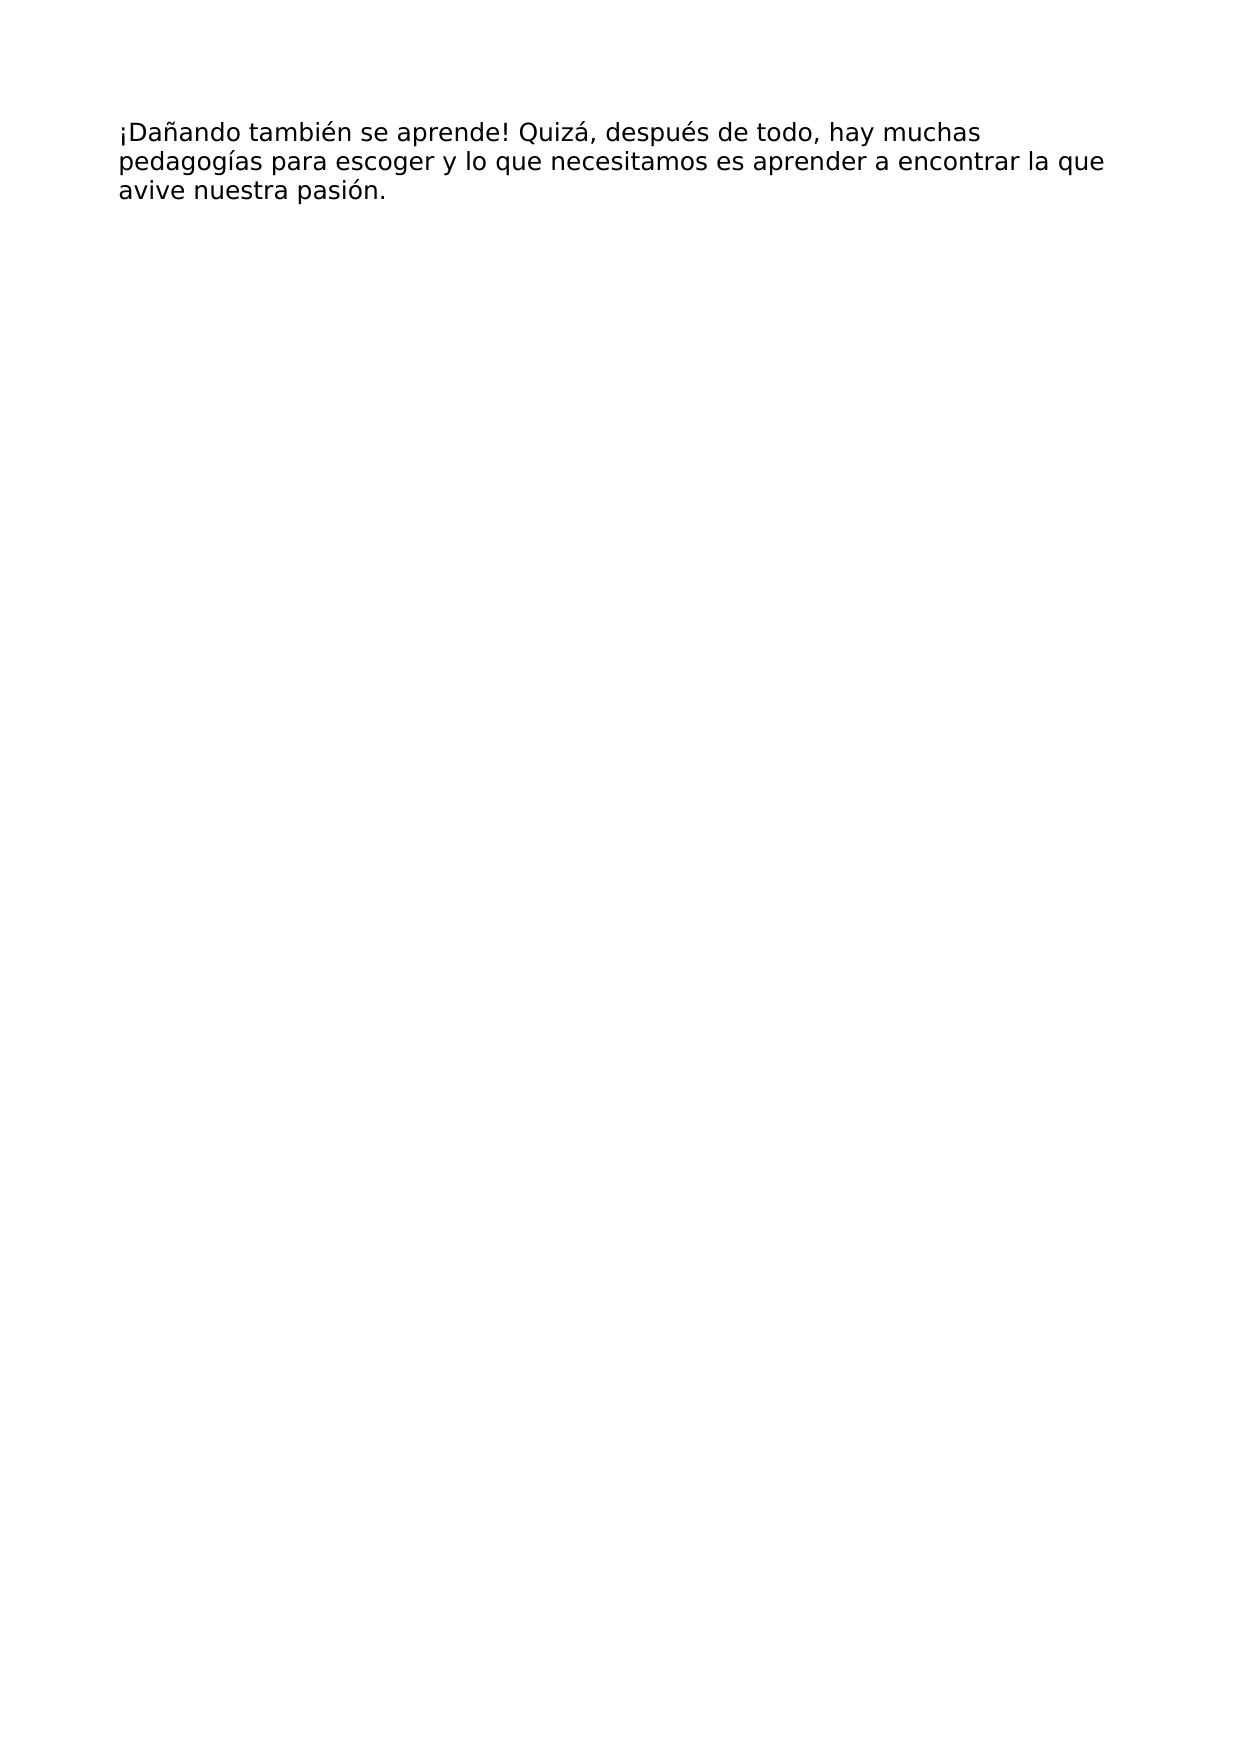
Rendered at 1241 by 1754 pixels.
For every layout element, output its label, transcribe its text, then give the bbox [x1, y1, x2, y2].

text ¡Dañando también se aprende! Quizá, después de todo, hay muchas pedagogías para escoger y lo que necesitamos es aprender a encontrar la que avive nuestra pasión. [118, 118, 1122, 206]
